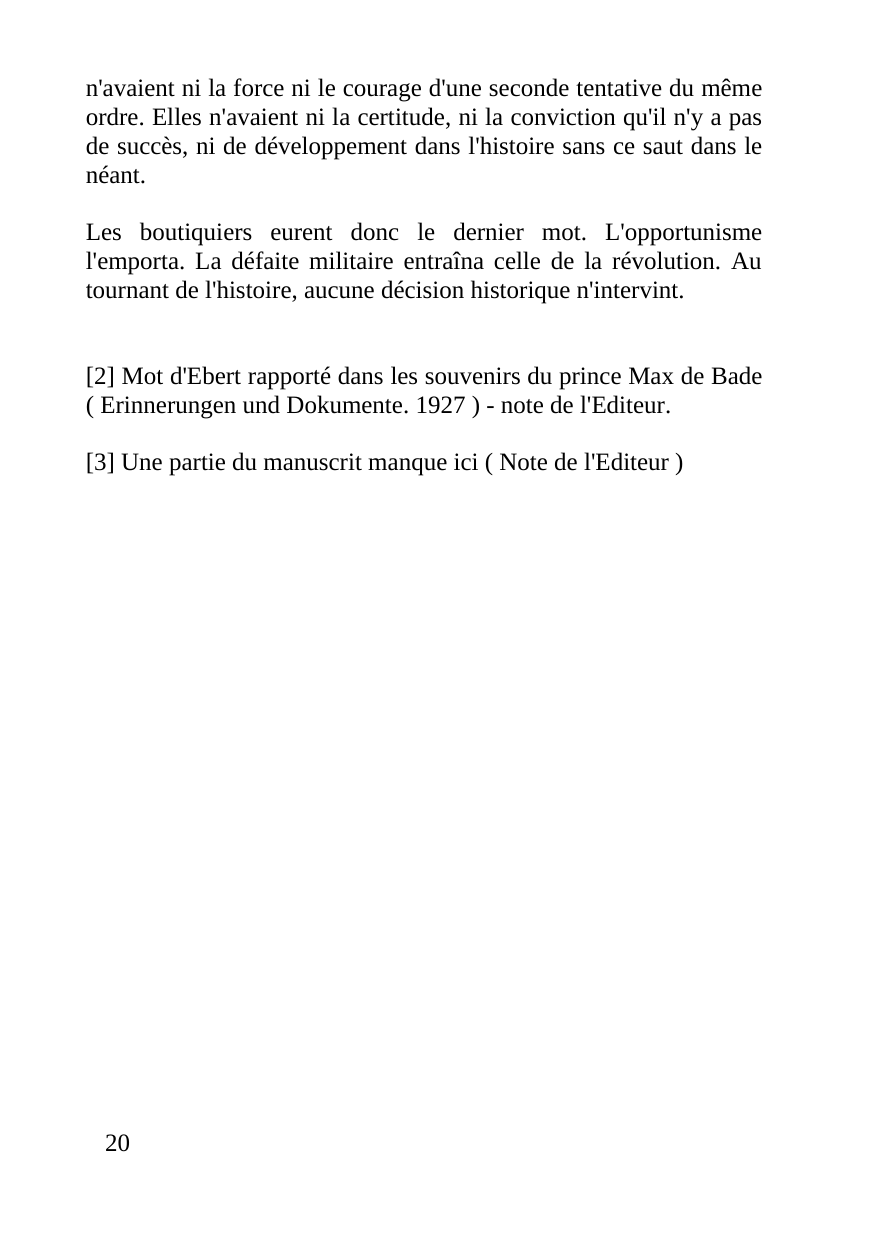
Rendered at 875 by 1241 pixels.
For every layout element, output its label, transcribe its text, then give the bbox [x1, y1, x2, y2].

text [3] Une partie du manuscrit manque ici ( Note de l'Editeur ) [86, 447, 763, 476]
text Les boutiquiers eurent donc le dernier mot. L'opportunisme l'emporta. La défaite militaire entraîna celle de la révolution. Au tournant de l'histoire, aucune décision historique n'intervint. [86, 217, 763, 303]
text n'avaient ni la force ni le courage d'une seconde tentative du même ordre. Elles n'avaient ni la certitude, ni la conviction qu'il n'y a pas de succès, ni de développement dans l'histoire sans ce saut dans le néant. [86, 73, 763, 188]
text [2] Mot d'Ebert rapporté dans les souvenirs du prince Max de Bade ( Erinnerungen und Dokumente. 1927 ) - note de l'Editeur. [86, 361, 763, 418]
